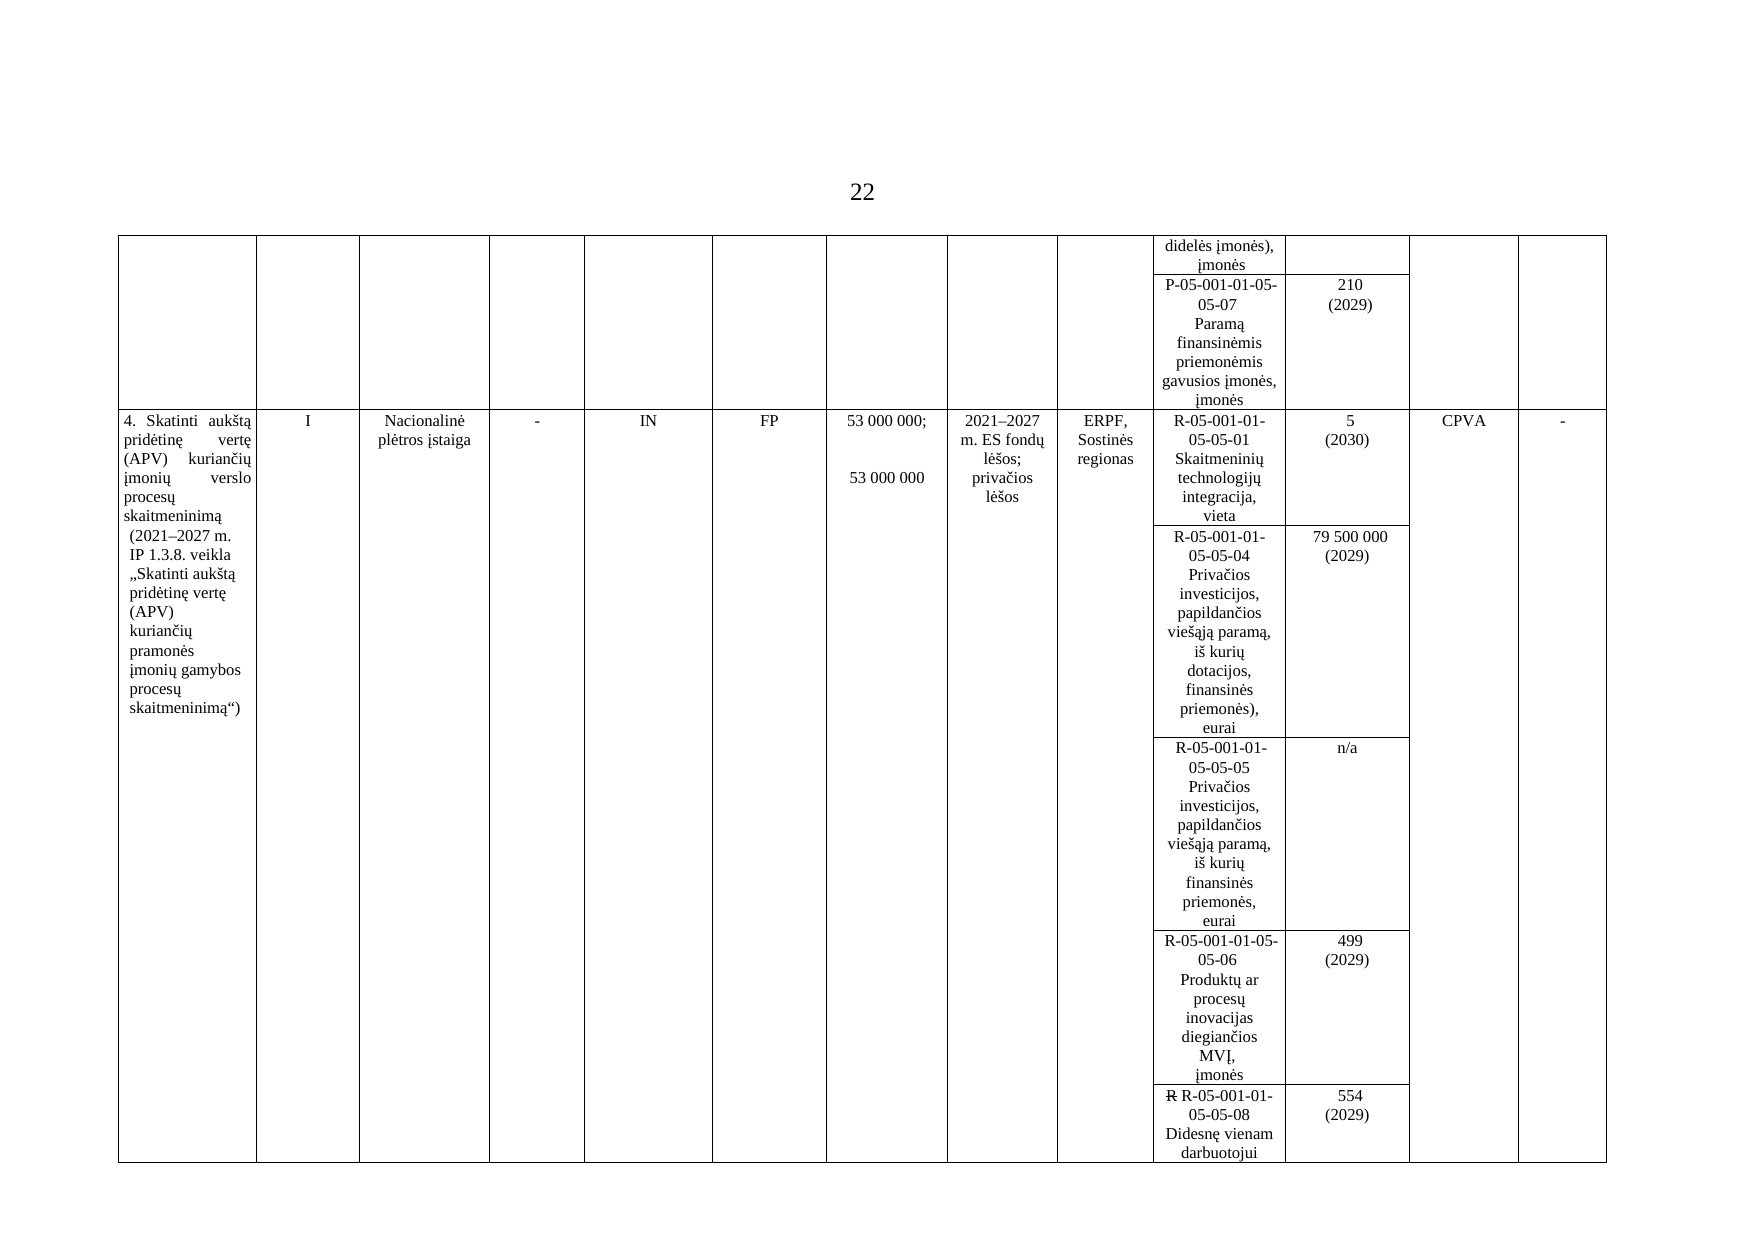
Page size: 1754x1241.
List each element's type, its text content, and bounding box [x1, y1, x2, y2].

table_cell [119, 236, 256, 409]
table_cell [713, 236, 826, 409]
table_cell 53 000 000; 53 000 000 [827, 410, 947, 1162]
table_cell 210 (2029) [1286, 275, 1409, 409]
table_cell - [490, 236, 584, 409]
table_cell [1058, 236, 1153, 409]
table_cell IN [585, 410, 712, 1162]
table_cell [257, 236, 359, 409]
table_cell - [490, 410, 584, 1162]
table_cell [1410, 236, 1518, 409]
table_cell - [1519, 410, 1606, 1162]
table_cell - [1519, 236, 1606, 409]
table_cell R-05-001-01-05-05-05 Privačios investicijos, papildančios viešąją paramą, iš kurių finansinės priemonės, eurai [1154, 738, 1285, 930]
table_cell R-05-001-01-05-05-04 Privačios investicijos, papildančios viešąją paramą, iš kurių dotacijos, finansinės priemonės), eurai [1154, 526, 1285, 737]
table_cell Nacionalinė plėtros įstaiga [360, 410, 489, 1162]
table_cell [360, 236, 489, 409]
table_cell ERPF, Sostinės regionas [1058, 410, 1153, 1162]
table_cell 4. Skatinti aukštą pridėtinę vertę (APV) kuriančių įmonių verslo procesų skaitmeninimą (2021–2027 m. IP 1.3.8. veikla „Skatinti aukštą pridėtinę vertę (APV) kuriančių pramonės įmonių gamybos procesų skaitmeninimą“) [119, 410, 256, 1162]
table_cell [948, 236, 1057, 409]
table_cell [1286, 236, 1409, 274]
table_cell CPVA [1410, 410, 1518, 1162]
table_cell [827, 236, 947, 409]
table_cell 79 500 000 (2029) [1286, 526, 1409, 737]
table_cell I [257, 410, 359, 1162]
table_cell R-05-001-01-05-05-01 Skaitmeninių technologijų integracija, vieta [1154, 410, 1285, 525]
table_cell FP [713, 410, 826, 1162]
table_cell [585, 236, 712, 409]
table_cell n/a [1286, 738, 1409, 930]
table_cell 2021–2027 m. ES fondų lėšos; privačios lėšos [948, 410, 1057, 1162]
table_cell 5 (2030) [1286, 410, 1409, 525]
table_cell 554 (2029) [1286, 1085, 1409, 1162]
table_cell R R-05-001-01-05-05-08 Didesnę vienam darbuotojui [1154, 1085, 1285, 1162]
table_cell 499 (2029) [1286, 931, 1409, 1084]
table_cell didelės įmonės), įmonės [1154, 236, 1285, 274]
table_cell P-05-001-01-05-05-07 Paramą finansinėmis priemonėmis gavusios įmonės, įmonės [1154, 275, 1285, 409]
table_cell R-05-001-01-05-05-06 Produktų ar procesų inovacijas diegiančios MVĮ, įmonės [1154, 931, 1285, 1084]
